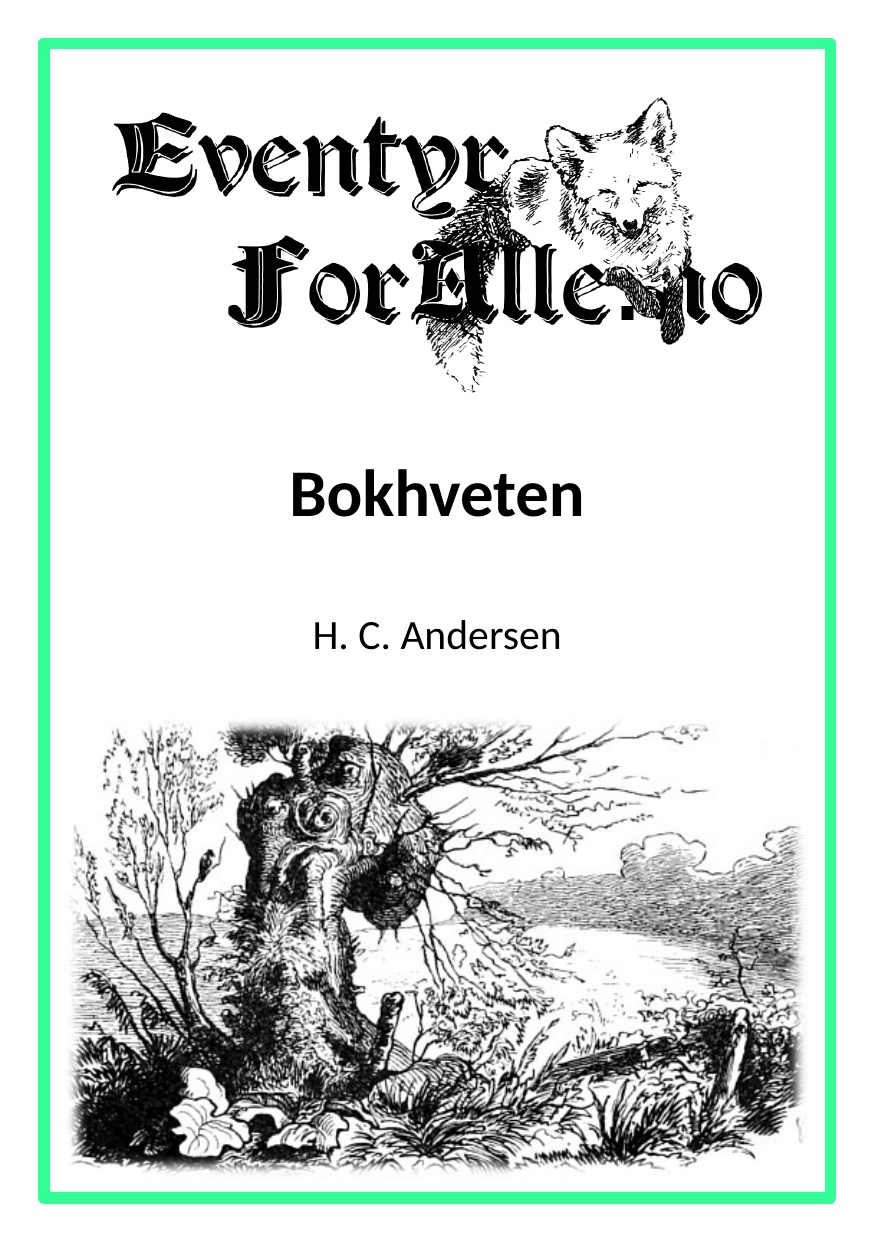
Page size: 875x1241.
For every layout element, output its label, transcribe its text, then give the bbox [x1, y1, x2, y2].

table_header Bokhveten [50, 404, 824, 599]
picture [112, 96, 762, 393]
table_cell H. C. Andersen [50, 599, 824, 669]
picture [50, 669, 825, 1186]
